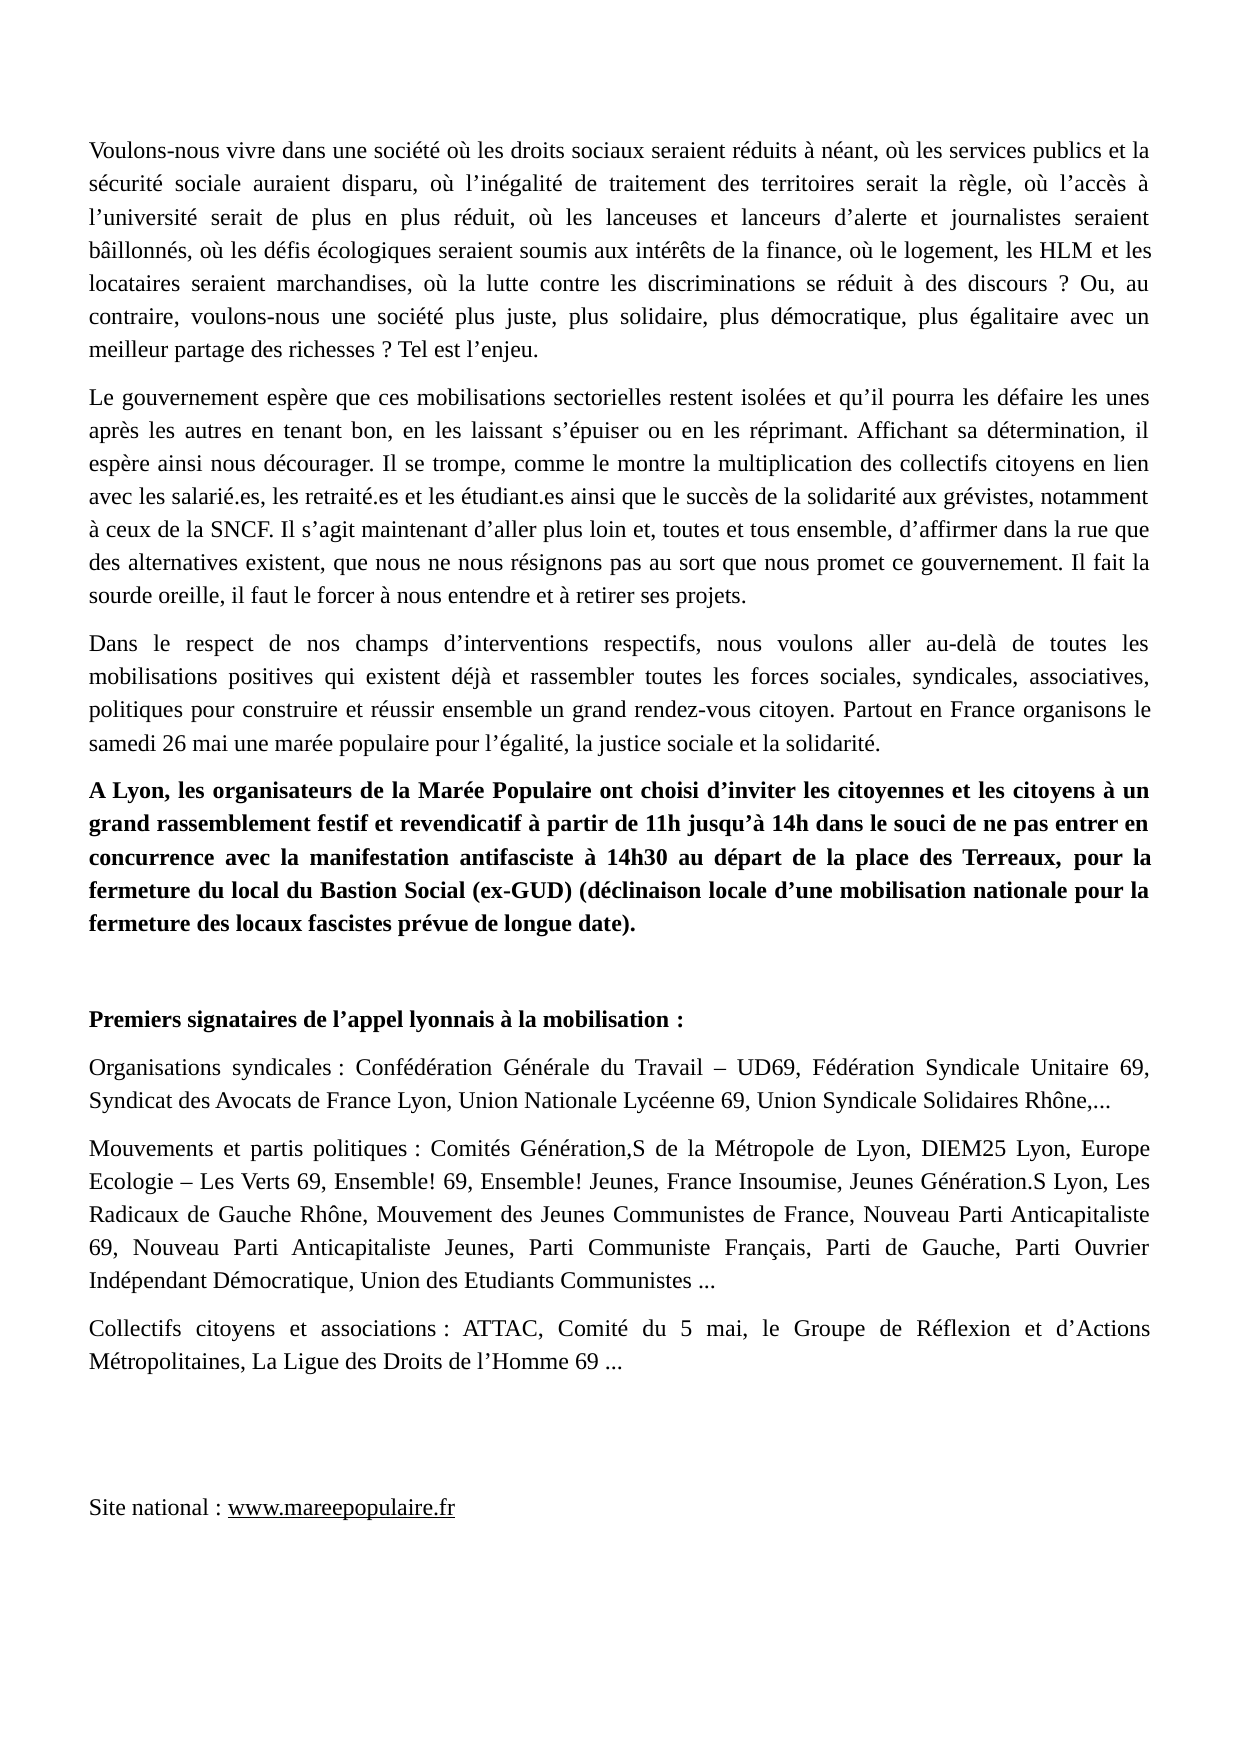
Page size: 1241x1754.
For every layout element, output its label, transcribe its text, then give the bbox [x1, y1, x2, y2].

text Voulons-nous vivre dans une société où les droits sociaux seraient réduits à néant, où les services publics et la sécurité sociale auraient disparu, où l’inégalité de traitement des territoires serait la règle, où l’accès à l’université serait de plus en plus réduit, où les lanceuses et lanceurs d’alerte et journalistes seraient bâillonnés, où les défis écologiques seraient soumis aux intérêts de la finance, où le logement, les HLM et les locataires seraient marchandises, où la lutte contre les discriminations se réduit à des discours ? Ou, au contraire, voulons-nous une société plus juste, plus solidaire, plus démocratique, plus égalitaire avec un meilleur partage des richesses ? Tel est l’enjeu. [88, 136, 1152, 363]
text Dans le respect de nos champs d’interventions respectifs, nous voulons aller au-delà de toutes les mobilisations positives qui existent déjà et rassembler toutes les forces sociales, syndicales, associatives, politiques pour construire et réussir ensemble un grand rendez-vous citoyen. Partout en France organisons le samedi 26 mai une marée populaire pour l’égalité, la justice sociale et la solidarité. [88, 629, 1152, 756]
text Premiers signataires de l’appel lyonnais à la mobilisation : [88, 1006, 1152, 1033]
text Collectifs citoyens et associations : ATTAC, Comité du 5 mai, le Groupe de Réflexion et d’Actions Métropolitaines, La Ligue des Droits de l’Homme 69 ... [88, 1314, 1152, 1375]
text Site national : www.mareepopulaire.fr [88, 1493, 1152, 1521]
text Le gouvernement espère que ces mobilisations sectorielles restent isolées et qu’il pourra les défaire les unes après les autres en tenant bon, en les laissant s’épuiser ou en les réprimant. Affichant sa détermination, il espère ainsi nous décourager. Il se trompe, comme le montre la multiplication des collectifs citoyens en lien avec les salarié.es, les retraité.es et les étudiant.es ainsi que le succès de la solidarité aux grévistes, notamment à ceux de la SNCF. Il s’agit maintenant d’aller plus loin et, toutes et tous ensemble, d’affirmer dans la rue que des alternatives existent, que nous ne nous résignons pas au sort que nous promet ce gouvernement. Il fait la sourde oreille, il faut le forcer à nous entendre et à retirer ses projets. [88, 383, 1152, 609]
text Mouvements et partis politiques : Comités Génération,S de la Métropole de Lyon, DIEM25 Lyon, Europe Ecologie – Les Verts 69, Ensemble! 69, Ensemble! Jeunes, France Insoumise, Jeunes Génération.S Lyon, Les Radicaux de Gauche Rhône, Mouvement des Jeunes Communistes de France, Nouveau Parti Anticapitaliste 69, Nouveau Parti Anticapitaliste Jeunes, Parti Communiste Français, Parti de Gauche, Parti Ouvrier Indépendant Démocratique, Union des Etudiants Communistes ... [88, 1134, 1152, 1294]
text Organisations syndicales : Confédération Générale du Travail – UD69, Fédération Syndicale Unitaire 69, Syndicat des Avocats de France Lyon, Union Nationale Lycéenne 69, Union Syndicale Solidaires Rhône,... [88, 1053, 1152, 1114]
text A Lyon, les organisateurs de la Marée Populaire ont choisi d’inviter les citoyennes et les citoyens à un grand rassemblement festif et revendicatif à partir de 11h jusqu’à 14h dans le souci de ne pas entrer en concurrence avec la manifestation antifasciste à 14h30 au départ de la place des Terreaux, pour la fermeture du local du Bastion Social (ex-GUD) (déclinaison locale d’une mobilisation nationale pour la fermeture des locaux fascistes prévue de longue date). [88, 776, 1152, 936]
